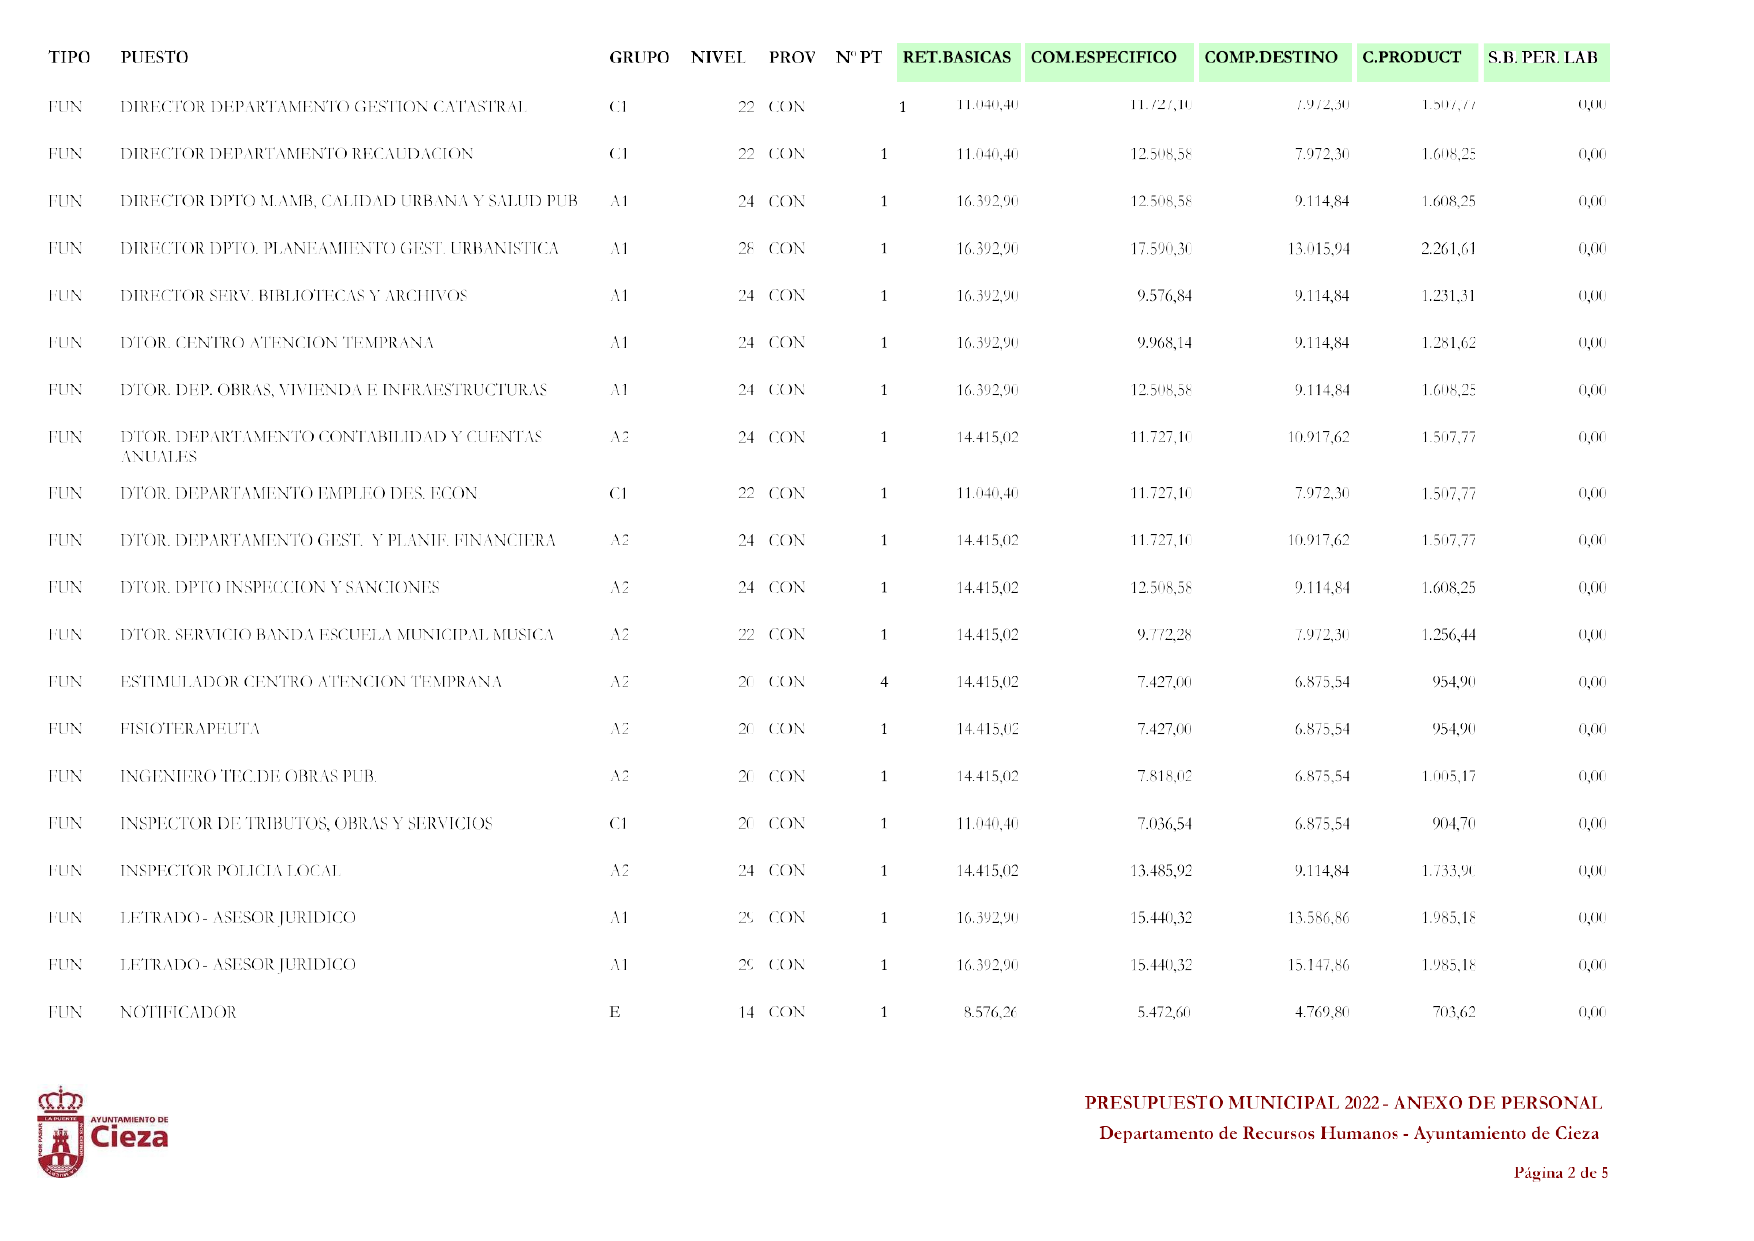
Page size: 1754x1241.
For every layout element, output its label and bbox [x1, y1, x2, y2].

picture [836, 51, 856, 63]
picture [1295, 487, 1349, 501]
picture [769, 770, 805, 782]
picture [610, 51, 669, 63]
picture [1295, 581, 1350, 596]
picture [120, 581, 439, 593]
picture [1288, 242, 1350, 257]
picture [1422, 100, 1475, 112]
picture [1295, 337, 1349, 351]
picture [1422, 959, 1476, 973]
picture [1433, 817, 1475, 832]
picture [120, 1005, 237, 1018]
picture [691, 51, 746, 63]
picture [957, 770, 1018, 784]
picture [48, 242, 82, 254]
picture [203, 958, 355, 974]
picture [738, 676, 754, 687]
picture [203, 911, 355, 927]
picture [1579, 817, 1606, 832]
picture [1579, 534, 1606, 548]
picture [1579, 148, 1606, 162]
picture [738, 534, 754, 546]
picture [1579, 959, 1606, 973]
picture [1025, 43, 1194, 82]
picture [738, 242, 754, 254]
picture [1422, 534, 1475, 548]
picture [1138, 337, 1192, 351]
picture [609, 384, 627, 395]
picture [1433, 1006, 1475, 1020]
picture [1433, 723, 1475, 737]
picture [769, 195, 805, 207]
picture [769, 676, 805, 687]
picture [957, 431, 1018, 445]
picture [1514, 1167, 1608, 1182]
picture [957, 195, 1018, 209]
picture [738, 431, 754, 443]
picture [964, 1006, 1017, 1020]
picture [610, 817, 626, 829]
picture [860, 50, 882, 63]
picture [609, 723, 628, 734]
picture [1295, 148, 1349, 162]
picture [1579, 770, 1606, 784]
picture [1422, 770, 1475, 784]
picture [1422, 431, 1475, 445]
picture [1131, 431, 1192, 445]
picture [609, 676, 628, 687]
picture [738, 770, 754, 782]
picture [769, 628, 805, 640]
picture [1579, 431, 1606, 445]
picture [609, 289, 627, 301]
picture [1288, 431, 1349, 445]
picture [769, 431, 805, 443]
picture [957, 912, 1018, 926]
picture [609, 581, 628, 593]
picture [48, 195, 82, 207]
picture [1579, 290, 1606, 304]
picture [1131, 581, 1192, 596]
picture [769, 534, 805, 546]
picture [1433, 676, 1475, 690]
picture [120, 769, 376, 782]
picture [120, 289, 467, 301]
picture [120, 383, 547, 398]
picture [1422, 628, 1476, 643]
picture [957, 534, 1018, 548]
picture [1085, 1095, 1379, 1109]
picture [1579, 100, 1606, 112]
picture [1383, 1096, 1602, 1109]
picture [120, 675, 502, 687]
picture [37, 1084, 169, 1178]
picture [769, 817, 805, 829]
picture [1422, 384, 1475, 398]
picture [1579, 629, 1606, 643]
picture [1295, 770, 1350, 784]
picture [48, 101, 82, 112]
picture [1138, 676, 1191, 690]
picture [1295, 384, 1350, 398]
picture [769, 51, 815, 63]
picture [769, 864, 805, 876]
picture [120, 486, 480, 499]
picture [48, 629, 82, 640]
picture [1138, 723, 1191, 737]
picture [769, 148, 805, 159]
picture [957, 676, 1018, 690]
picture [1579, 384, 1606, 398]
picture [1579, 1006, 1606, 1020]
picture [1131, 534, 1192, 548]
picture [1295, 100, 1349, 112]
picture [769, 581, 805, 593]
picture [1522, 51, 1559, 63]
picture [609, 195, 627, 206]
picture [1422, 911, 1475, 926]
picture [609, 242, 627, 254]
picture [957, 581, 1018, 596]
picture [120, 628, 554, 640]
picture [738, 487, 754, 498]
picture [120, 147, 473, 159]
picture [120, 100, 527, 112]
picture [738, 101, 754, 112]
picture [957, 337, 1018, 351]
picture [1138, 1006, 1190, 1020]
picture [48, 50, 90, 63]
picture [1579, 581, 1606, 596]
picture [1131, 242, 1192, 257]
picture [1579, 337, 1606, 351]
picture [1422, 290, 1474, 304]
picture [48, 431, 82, 443]
picture [738, 581, 754, 593]
picture [738, 629, 754, 640]
picture [1138, 817, 1192, 832]
picture [120, 817, 492, 832]
picture [48, 865, 82, 876]
picture [1579, 242, 1606, 257]
picture [769, 336, 805, 348]
picture [957, 864, 1018, 879]
picture [609, 534, 628, 545]
picture [1295, 1006, 1349, 1020]
picture [957, 242, 1018, 257]
picture [120, 533, 556, 546]
picture [1295, 195, 1349, 209]
picture [1131, 487, 1192, 501]
picture [1422, 242, 1475, 257]
picture [48, 676, 82, 687]
picture [1099, 1126, 1398, 1143]
picture [1422, 337, 1476, 351]
picture [957, 384, 1018, 398]
picture [1579, 676, 1606, 690]
picture [1131, 959, 1192, 973]
picture [48, 1006, 82, 1018]
picture [610, 148, 627, 159]
picture [1564, 51, 1597, 63]
picture [738, 290, 754, 301]
picture [48, 581, 82, 593]
picture [769, 1006, 805, 1017]
picture [609, 911, 627, 923]
picture [48, 534, 82, 546]
picture [1295, 865, 1349, 879]
picture [1295, 723, 1350, 737]
picture [48, 487, 82, 499]
picture [1295, 629, 1349, 643]
picture [120, 722, 260, 734]
picture [957, 148, 1018, 162]
picture [120, 242, 559, 254]
picture [769, 487, 805, 499]
picture [1579, 487, 1606, 501]
picture [738, 817, 754, 829]
picture [1288, 911, 1349, 926]
picture [738, 912, 753, 923]
picture [1422, 195, 1475, 209]
picture [1138, 629, 1191, 643]
picture [48, 723, 82, 734]
picture [1131, 195, 1192, 209]
picture [739, 1006, 754, 1018]
picture [609, 336, 627, 348]
picture [738, 195, 754, 207]
picture [957, 628, 1018, 643]
picture [120, 430, 542, 462]
picture [609, 959, 627, 970]
picture [1422, 865, 1475, 879]
picture [1131, 864, 1192, 879]
picture [1288, 959, 1349, 973]
picture [1138, 770, 1192, 784]
picture [609, 431, 628, 442]
picture [120, 336, 434, 348]
picture [48, 384, 82, 395]
picture [769, 959, 805, 970]
picture [609, 864, 628, 876]
picture [1131, 148, 1192, 162]
picture [1131, 384, 1192, 398]
picture [48, 959, 82, 970]
picture [48, 770, 82, 782]
picture [738, 384, 754, 395]
picture [957, 290, 1018, 304]
picture [1138, 289, 1192, 304]
picture [120, 194, 579, 209]
picture [738, 865, 754, 876]
picture [48, 290, 82, 301]
picture [610, 101, 626, 112]
picture [1288, 534, 1349, 548]
picture [48, 148, 82, 159]
picture [738, 959, 753, 970]
picture [769, 289, 805, 301]
picture [769, 101, 805, 112]
picture [1295, 290, 1349, 304]
picture [1422, 148, 1475, 162]
picture [48, 337, 82, 348]
picture [769, 384, 805, 395]
picture [48, 912, 82, 923]
picture [957, 487, 1018, 501]
picture [120, 958, 199, 970]
picture [1579, 195, 1606, 209]
picture [738, 337, 754, 348]
picture [120, 911, 199, 923]
picture [1295, 676, 1350, 690]
picture [738, 723, 754, 734]
picture [609, 628, 628, 640]
picture [1131, 911, 1192, 926]
picture [957, 959, 1018, 973]
picture [1579, 912, 1606, 926]
picture [120, 864, 341, 876]
picture [610, 487, 626, 499]
picture [1403, 1126, 1599, 1143]
picture [609, 770, 628, 781]
picture [957, 817, 1018, 832]
picture [769, 723, 805, 734]
picture [769, 242, 805, 254]
picture [1489, 51, 1517, 63]
picture [957, 723, 1018, 737]
picture [1422, 581, 1475, 596]
picture [957, 100, 1018, 112]
picture [1131, 100, 1192, 112]
picture [121, 50, 188, 63]
picture [1579, 865, 1606, 879]
picture [48, 817, 82, 829]
picture [1579, 723, 1606, 737]
picture [1295, 817, 1350, 832]
picture [1199, 43, 1352, 82]
picture [897, 43, 1021, 82]
picture [738, 148, 754, 159]
picture [769, 911, 805, 923]
picture [1422, 487, 1476, 502]
